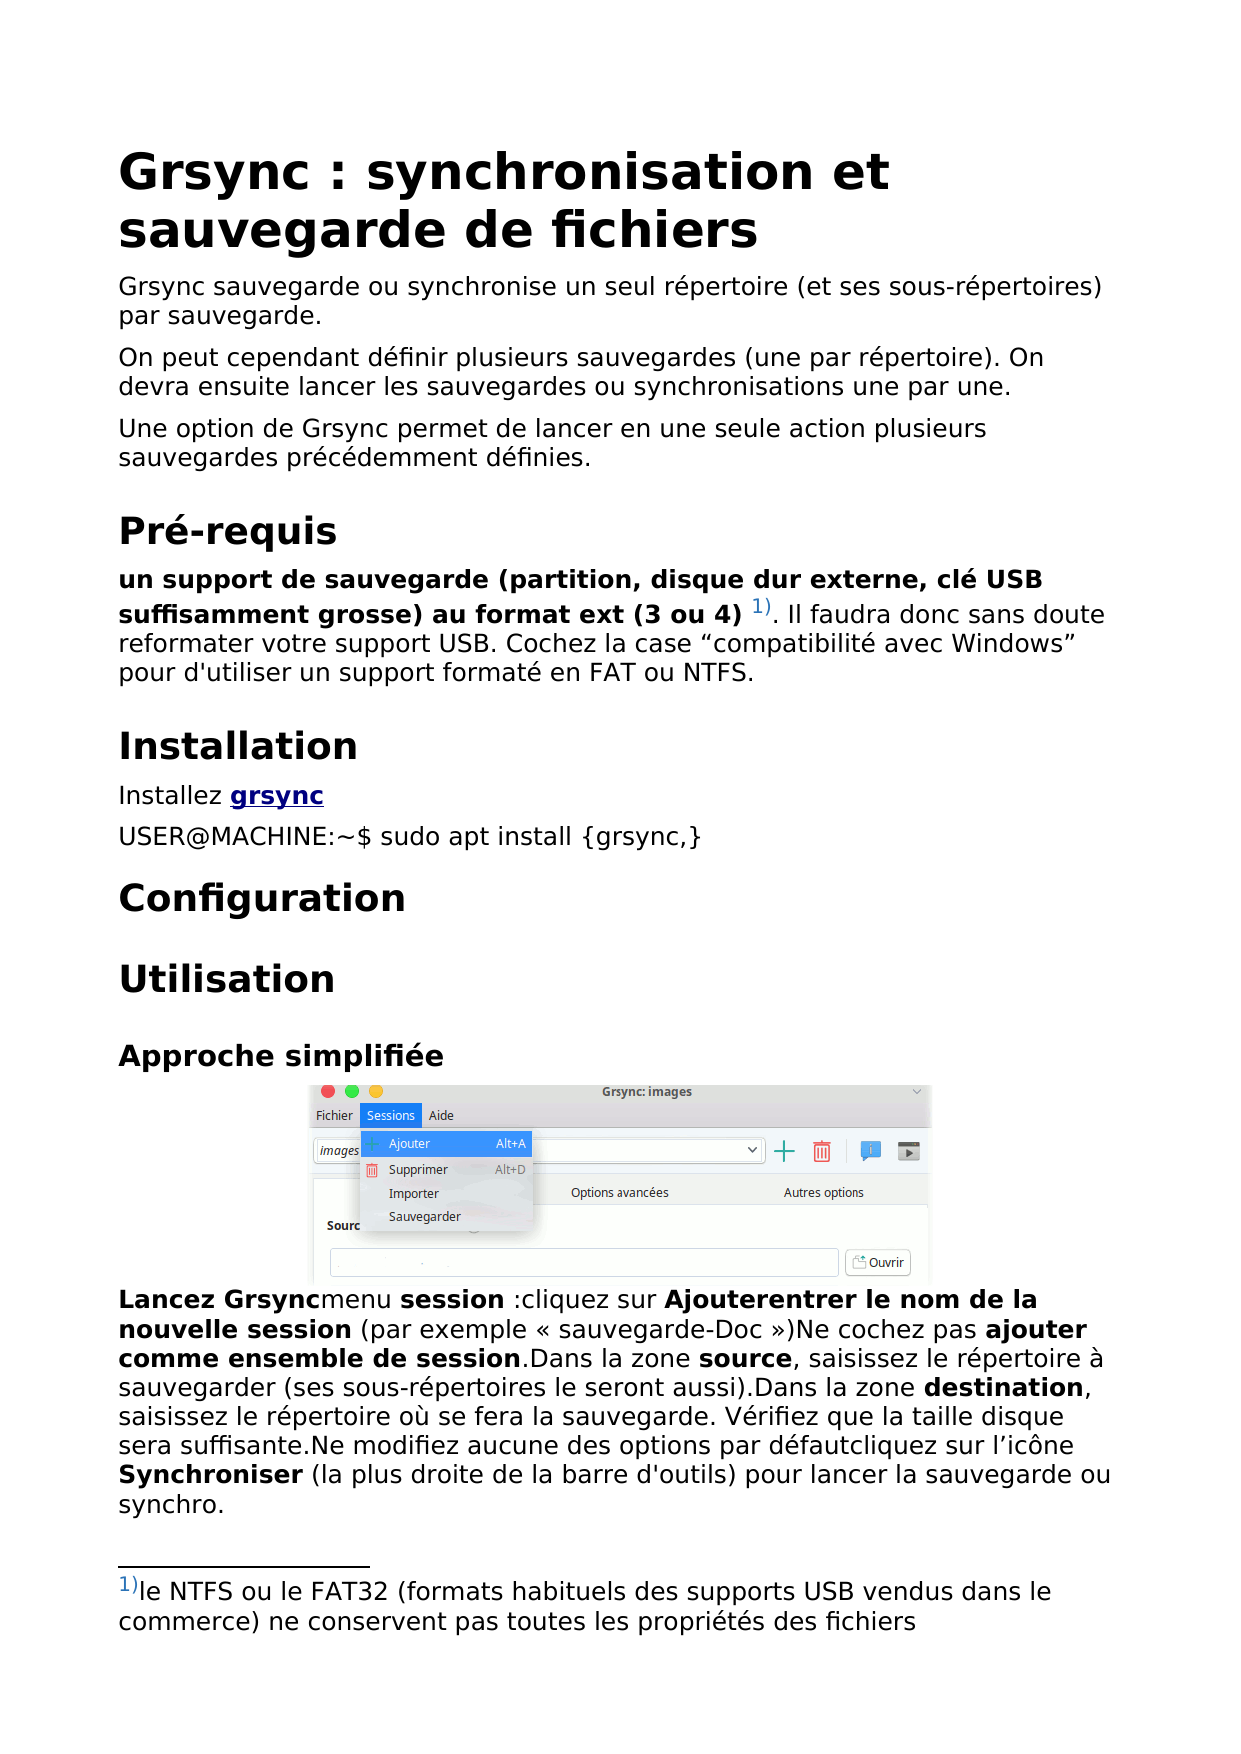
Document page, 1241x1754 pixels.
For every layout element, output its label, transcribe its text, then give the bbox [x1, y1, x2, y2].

text un support de sauvegarde (partition, disque dur externe, clé USB suffisamment grosse) au format ext (3 ou 4) . Il faudra donc sans doute reformater votre support USB. Cochez la case “compatibilité avec Windows” pour d'utiliser un support formaté en FAT ou NTFS. [118, 566, 1122, 687]
text Grsync sauvegarde ou synchronise un seul répertoire (et ses sous-répertoires) par sauvegarde. [118, 272, 1122, 330]
text Lancez Grsyncmenu session :cliquez sur Ajouterentrer le nom de la nouvelle session (par exemple « sauvegarde-Doc »)Ne cochez pas ajouter comme ensemble de session.Dans la zone source, saisissez le répertoire à sauvegarder (ses sous-répertoires le seront aussi).Dans la zone destination, saisissez le répertoire où se fera la sauvegarde. Vérifiez que la taille disque sera suffisante.Ne modifiez aucune des options par défautcliquez sur l’icône Synchroniser (la plus droite de la barre d'outils) pour lancer la sauvegarde ou synchro. [118, 1086, 1122, 1519]
subtitle Pré-requis [118, 509, 1122, 553]
picture [307, 1085, 933, 1286]
text On peut cependant définir plusieurs sauvegardes (une par répertoire). On devra ensuite lancer les sauvegardes ou synchronisations une par une. [118, 343, 1122, 401]
text Installez grsync [118, 781, 1122, 810]
text Une option de Grsync permet de lancer en une seule action plusieurs sauvegardes précédemment définies. [118, 414, 1122, 472]
subtitle Grsync : synchronisation et sauvegarde de fichiers [118, 143, 1122, 259]
subtitle Approche simplifiée [118, 1039, 1122, 1073]
text USER@MACHINE:~$ sudo apt install {grsync,} [118, 823, 1122, 852]
text le NTFS ou le FAT32 (formats habituels des supports USB vendus dans le commerce) ne conservent pas toutes les propriétés des fichiers [118, 1573, 1122, 1636]
subtitle Installation [118, 725, 1122, 768]
subtitle Utilisation [118, 958, 1122, 1002]
subtitle Configuration [118, 877, 1122, 920]
